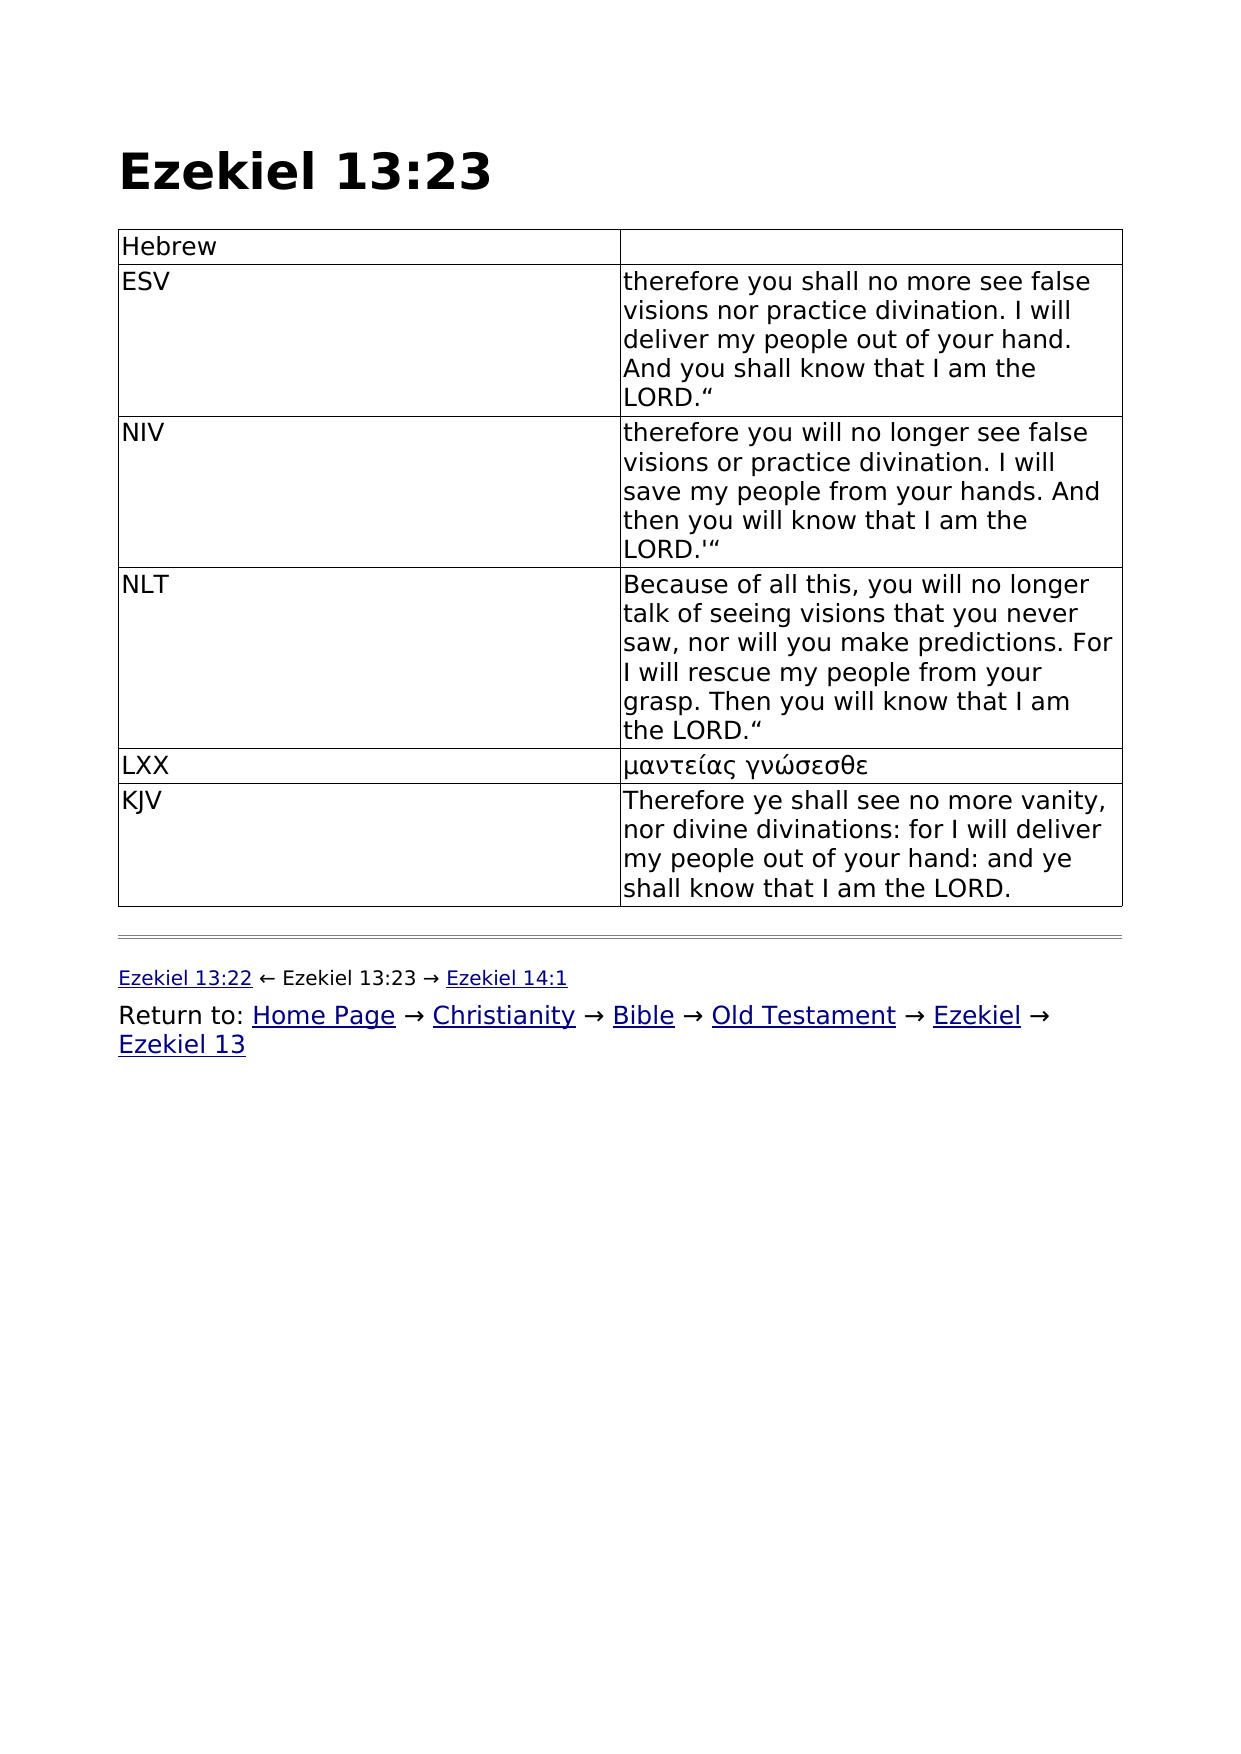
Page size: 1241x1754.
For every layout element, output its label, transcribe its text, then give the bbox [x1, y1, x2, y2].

table_cell therefore you will no longer see false visions or practice divination. I will save my people from your hands. And then you will know that I am the LORD.'“ [621, 417, 1122, 567]
subtitle Ezekiel 13:23 [118, 143, 1122, 201]
table_header [621, 230, 1122, 264]
table_cell NLT [119, 568, 620, 748]
table_cell ESV [119, 265, 620, 416]
table_cell therefore you shall no more see false visions nor practice divination. I will deliver my people out of your hand. And you shall know that I am the LORD.“ [621, 265, 1122, 416]
table_header Hebrew [119, 230, 620, 264]
table_cell KJV [119, 784, 620, 906]
text Return to: Home Page → Christianity → Bible → Old Testament → Ezekiel → Ezekiel 13 [118, 1001, 1122, 1059]
table_cell NIV [119, 417, 620, 567]
table_cell Therefore ye shall see no more vanity, nor divine divinations: for I will deliver my people out of your hand: and ye shall know that I am the LORD. [621, 784, 1122, 906]
table_cell μαντείας γνώσεσθε [621, 749, 1122, 783]
table_cell LXX [119, 749, 620, 783]
table_cell Because of all this, you will no longer talk of seeing visions that you never saw, nor will you make predictions. For I will rescue my people from your grasp. Then you will know that I am the LORD.“ [621, 568, 1122, 748]
text Ezekiel 13:22 ← Ezekiel 13:23 → Ezekiel 14:1 [118, 967, 1122, 1001]
